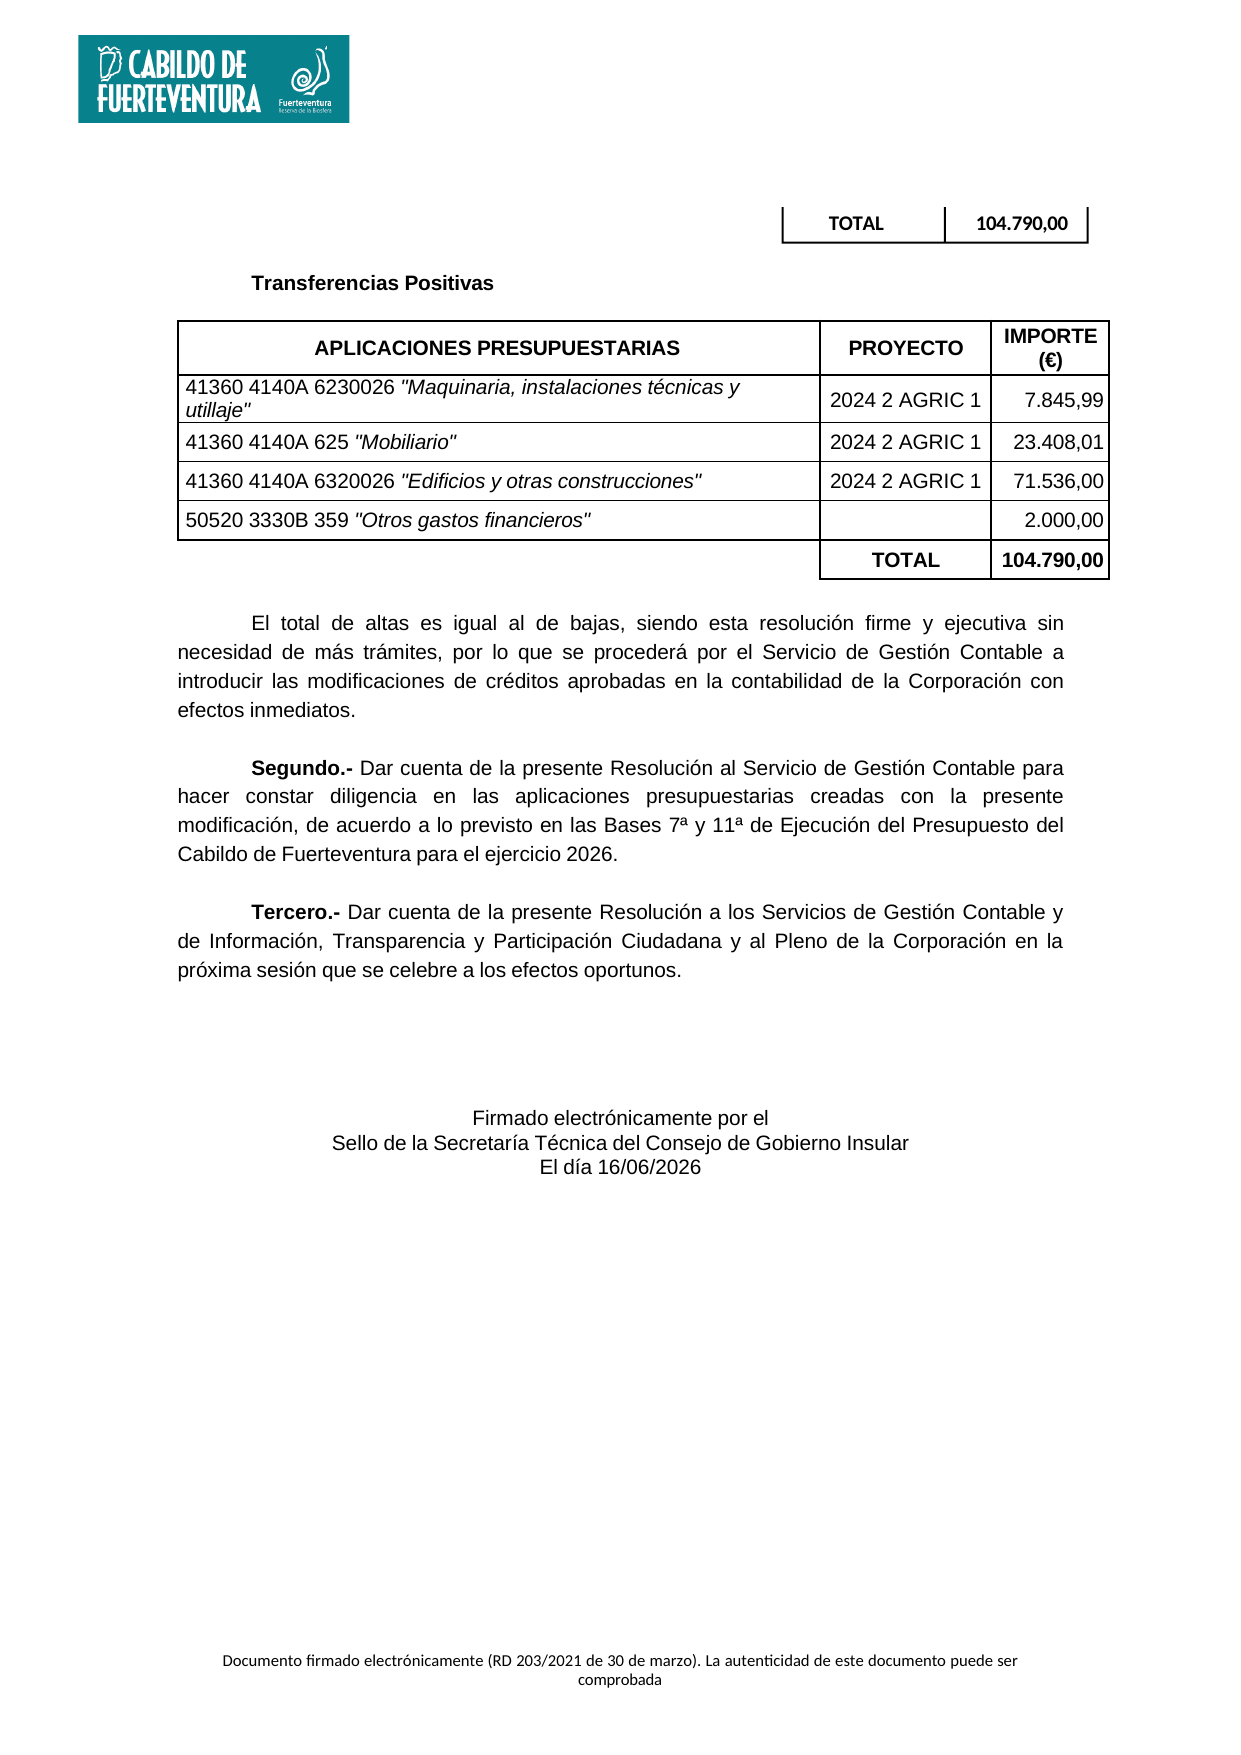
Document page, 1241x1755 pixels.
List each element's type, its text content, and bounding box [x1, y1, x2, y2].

table_cell [178, 541, 819, 578]
table_cell 7.845,99 [992, 376, 1108, 422]
table_cell 41360 4140A 6320026 "Edificios y otras construcciones" [179, 462, 819, 500]
table_cell 2024 2 AGRIC 1 [821, 376, 990, 422]
table_cell 41360 4140A 6230026 "Maquinaria, instalaciones técnicas y utillaje" [179, 376, 819, 422]
table_cell 23.408,01 [992, 423, 1108, 461]
text Tercero.- Dar cuenta de la presente Resolución a los Servicios de Gestión Contable y de Información, Transparencia y Participación Ciudadana y al Pleno de la Corporación en la próxima sesión que se celebre a los efectos oportunos. [177, 900, 1064, 982]
table_cell [821, 501, 990, 539]
table_cell TOTAL [821, 541, 990, 578]
table_cell 71.536,00 [992, 462, 1108, 500]
table_cell 104.790,00 [992, 541, 1108, 578]
text Sello de la Secretaría Técnica del Consejo de Gobierno Insular El día 16/06/2026 [329, 1130, 911, 1179]
table_cell 2.000,00 [992, 501, 1108, 539]
table_header APLICACIONES PRESUPUESTARIAS [179, 322, 819, 374]
text Transferencias Positivas [251, 271, 1122, 295]
text El total de altas es igual al de bajas, siendo esta resolución firme y ejecutiva sin necesidad de más trámites, por lo que se procederá por el Servicio de Gestión Contable a introducir las modificaciones de créditos aprobadas en la contabilidad de la Corporación con efectos inmediatos. [177, 611, 1064, 722]
text Firmado electrónicamente por el [329, 1106, 911, 1130]
table_header IMPORTE (€) [992, 322, 1108, 374]
table_header PROYECTO [821, 322, 990, 374]
table_cell 50520 3330B 359 "Otros gastos financieros" [179, 501, 819, 539]
text Segundo.- Dar cuenta de la presente Resolución al Servicio de Gestión Contable para hacer constar diligencia en las aplicaciones presupuestarias creadas con la presente modificación, de acuerdo a lo previsto en las Bases 7ª y 11ª de Ejecución del Presupuesto del Cabildo de Fuerteventura para el ejercicio 2026. [177, 755, 1064, 866]
table_cell 2024 2 AGRIC 1 [821, 423, 990, 461]
table_cell 2024 2 AGRIC 1 [821, 462, 990, 500]
table_cell 41360 4140A 625 "Mobiliario" [179, 423, 819, 461]
